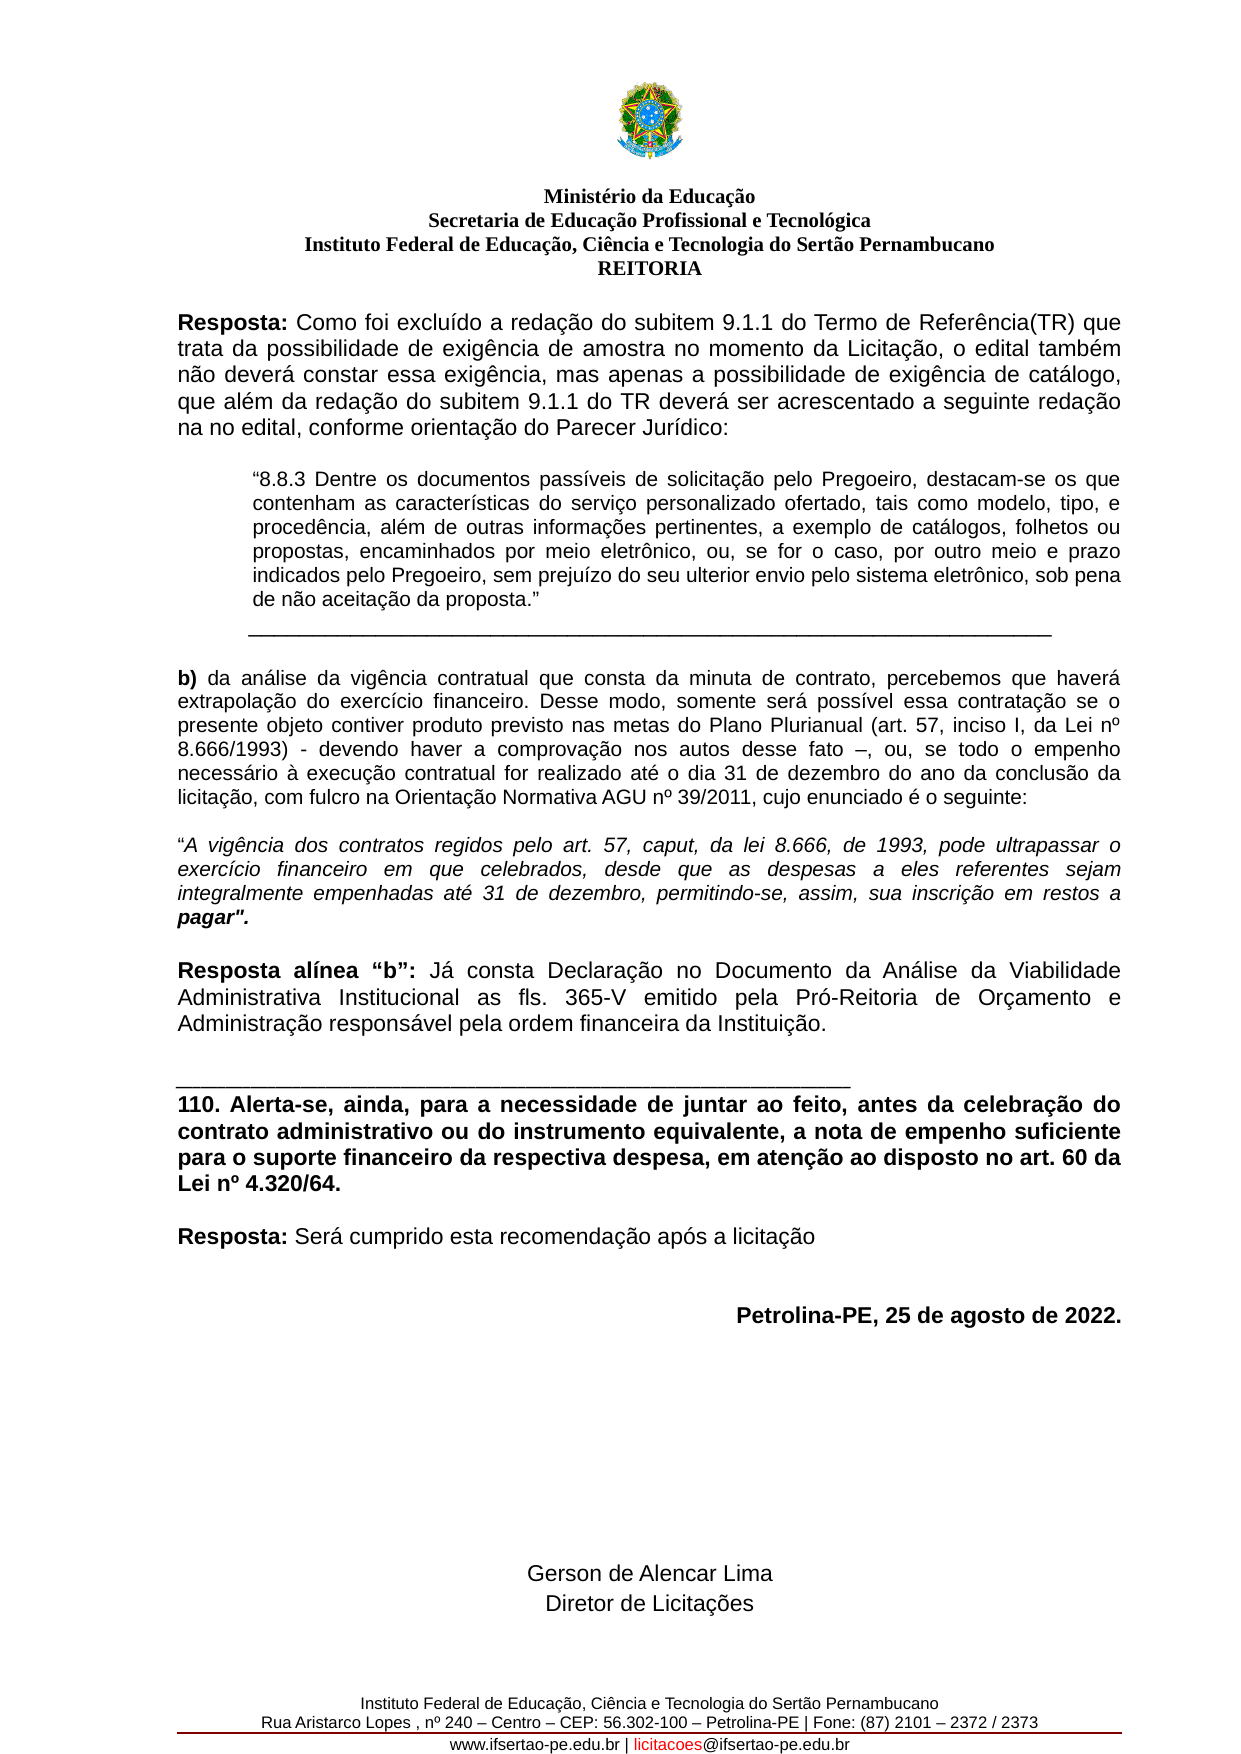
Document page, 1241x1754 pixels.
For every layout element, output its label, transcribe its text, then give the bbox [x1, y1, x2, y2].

text Resposta: Será cumprido esta recomendação após a licitação [177, 1223, 1122, 1249]
text Resposta alínea “b”: Já consta Declaração no Documento da Análise da Viabilidade Administrativa Institucional as fls. 365-V emitido pela Pró-Reitoria de Orçamento e Administração responsável pela ordem financeira da Instituição. [177, 957, 1122, 1036]
text Gerson de Alencar Lima [177, 1560, 1122, 1586]
text b) da análise da vigência contratual que consta da minuta de contrato, percebemos que haverá extrapolação do exercício financeiro. Desse modo, somente será possível essa contratação se o presente objeto contiver produto previsto nas metas do Plano Plurianual (art. 57, inciso I, da Lei nº 8.666/1993) - devendo haver a comprovação nos autos desse fato –, ou, se todo o empenho necessário à execução contratual for realizado até o dia 31 de dezembro do ano da conclusão da licitação, com fulcro na Orientação Normativa AGU nº 39/2011, cujo enunciado é o seguinte: [177, 665, 1122, 809]
text Diretor de Licitações [177, 1590, 1122, 1617]
text “8.8.3 Dentre os documentos passíveis de solicitação pelo Pregoeiro, destacam-se os que contenham as características do serviço personalizado ofertado, tais como modelo, tipo, e procedência, além de outras informações pertinentes, a exemplo de catálogos, folhetos ou propostas, encaminhados por meio eletrônico, ou, se for o caso, por outro meio e prazo indicados pelo Pregoeiro, sem prejuízo do seu ulterior envio pelo sistema eletrônico, sob pena de não aceitação da proposta.” [252, 467, 1122, 611]
text “A vigência dos contratos regidos pelo art. 57, caput, da lei 8.666, de 1993, pode ultrapassar o exercício financeiro em que celebrados, desde que as despesas a eles referentes sejam integralmente empenhadas até 31 de dezembro, permitindo-se, assim, sua inscrição em restos a pagar". [177, 833, 1122, 929]
text Resposta: Como foi excluído a redação do subitem 9.1.1 do Termo de Referência(TR) que trata da possibilidade de exigência de amostra no momento da Licitação, o edital também não deverá constar essa exigência, mas apenas a possibilidade de exigência de catálogo, que além da redação do subitem 9.1.1 do TR deverá ser acrescentado a seguinte redação na no edital, conforme orientação do Parecer Jurídico: [177, 309, 1122, 441]
text _________________________________________________________________________________ [177, 1063, 1122, 1091]
text Petrolina-PE, 25 de agosto de 2022. [177, 1302, 1122, 1328]
text _______________________________________________________________ [177, 611, 1122, 637]
text 110. Alerta-se, ainda, para a necessidade de juntar ao feito, antes da celebração do contrato administrativo ou do instrumento equivalente, a nota de empenho suficiente para o suporte financeiro da respectiva despesa, em atenção ao disposto no art. 60 da Lei nº 4.320/64. [177, 1091, 1122, 1197]
